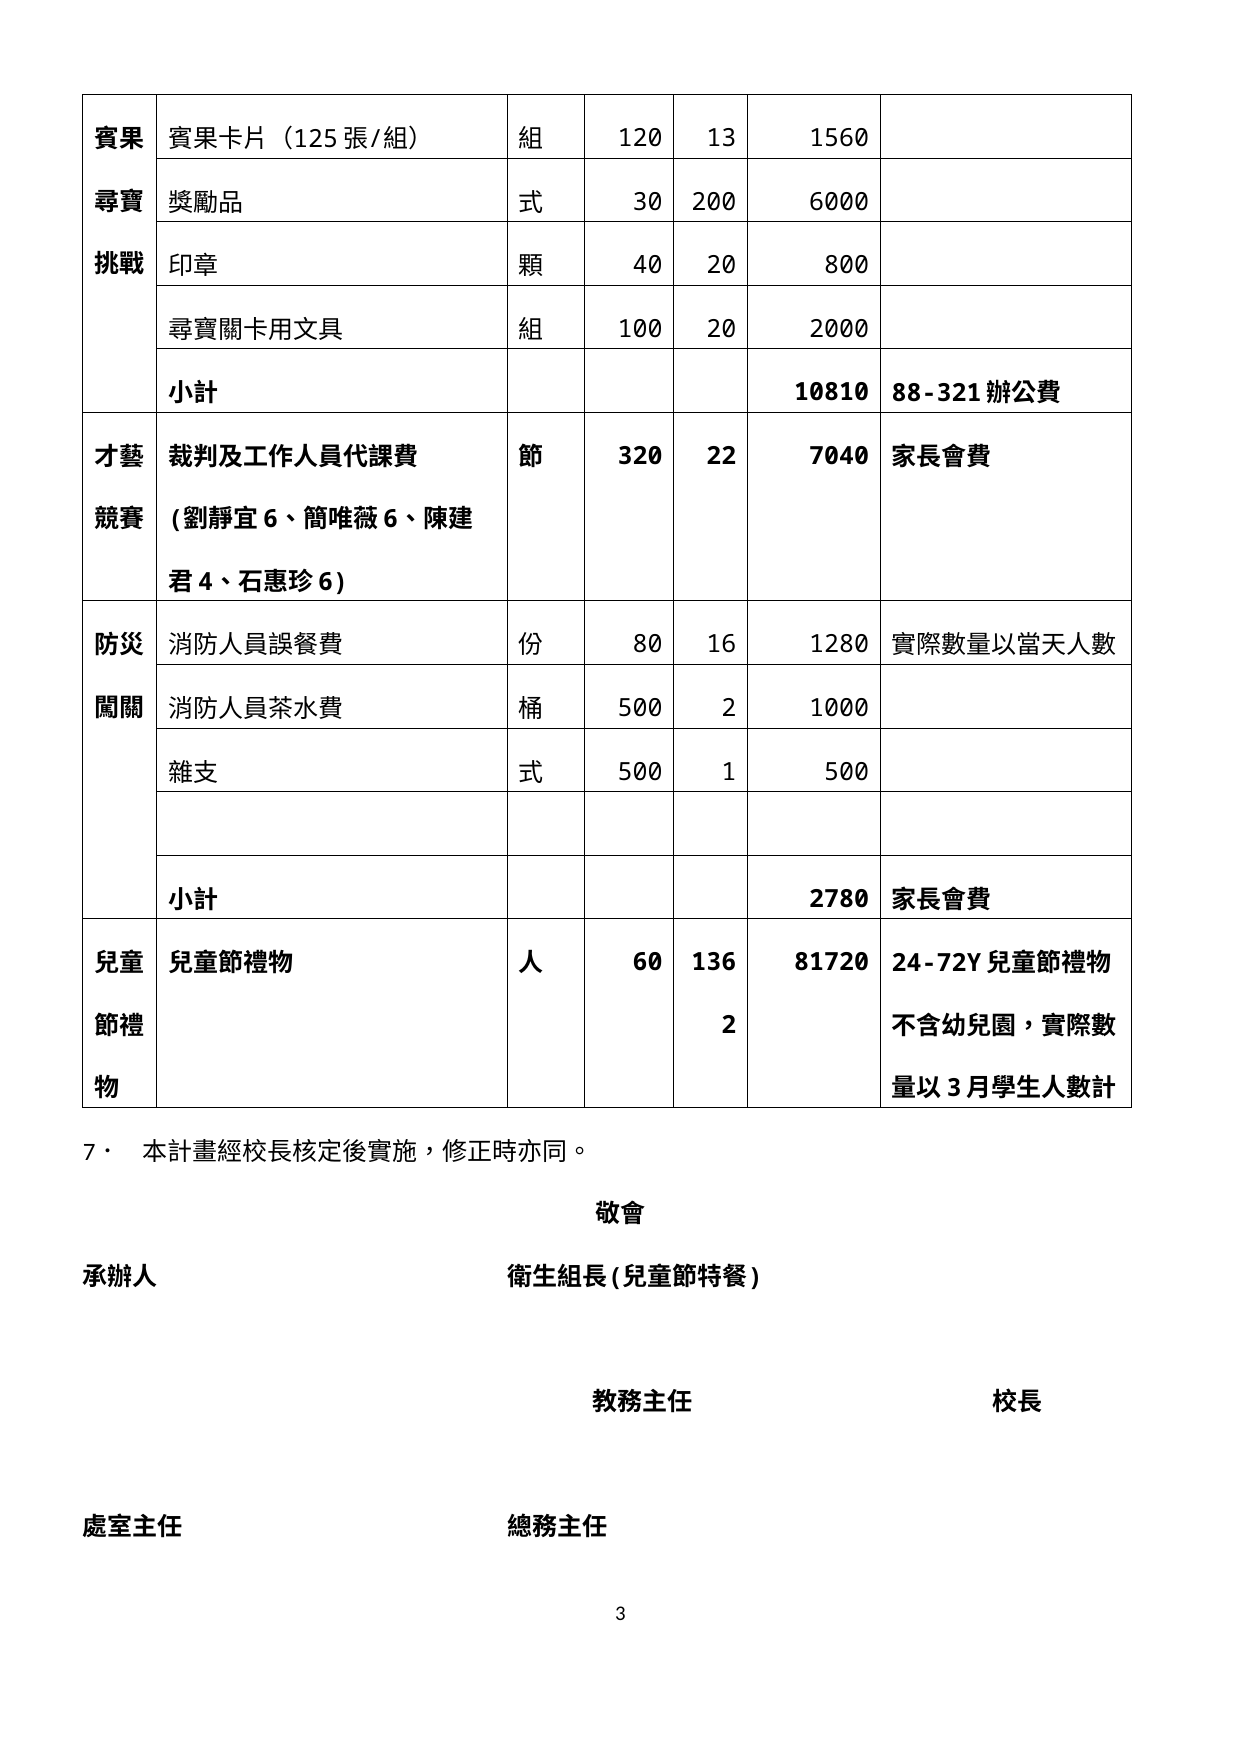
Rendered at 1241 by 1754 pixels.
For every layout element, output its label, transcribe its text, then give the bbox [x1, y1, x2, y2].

table_cell 81720 [748, 919, 880, 1107]
table_cell 13 [674, 95, 747, 158]
table_cell 80 [585, 601, 673, 664]
table_cell 16 [674, 601, 747, 664]
table_cell 320 [585, 413, 673, 600]
table_cell [881, 665, 1131, 727]
table_cell 小計 [157, 349, 507, 412]
table_cell 尋寶關卡用文具 [157, 286, 507, 348]
table_cell [674, 792, 747, 854]
table_cell 7040 [748, 413, 880, 600]
table_cell 雜支 [157, 729, 507, 791]
table_cell 家長會費 [881, 856, 1131, 918]
table_cell 20 [674, 286, 747, 348]
text 承辦人 衛生組長(兒童節特餐) [83, 1233, 1157, 1295]
table_cell [508, 349, 584, 412]
table_cell 2000 [748, 286, 880, 348]
table_cell 500 [748, 729, 880, 791]
table_cell 60 [585, 919, 673, 1107]
table_cell [157, 792, 507, 854]
table_cell 500 [585, 665, 673, 727]
table_cell 2 [674, 665, 747, 727]
table_cell 兒童節禮物 [83, 919, 156, 1107]
table_cell [585, 792, 673, 854]
table_cell 88-321辦公費 [881, 349, 1131, 412]
table_cell 兒童節禮物 [157, 919, 507, 1107]
table_cell 顆 [508, 222, 584, 285]
table_cell [508, 856, 584, 918]
table_cell 實際數量以當天人數 [881, 601, 1131, 664]
text 教務主任 校長 [83, 1358, 1157, 1420]
table_cell [881, 159, 1131, 221]
table_cell 500 [585, 729, 673, 791]
table_cell [881, 729, 1131, 791]
table_cell [674, 349, 747, 412]
table_cell 獎勵品 [157, 159, 507, 221]
table_cell [585, 349, 673, 412]
table_cell 式 [508, 159, 584, 221]
table_cell [508, 792, 584, 854]
table_cell 120 [585, 95, 673, 158]
table_cell 200 [674, 159, 747, 221]
table_cell 節 [508, 413, 584, 600]
list 本計畫經校長核定後實施，修正時亦同。 [83, 1108, 1157, 1170]
table_cell 裁判及工作人員代課費 (劉靜宜6、簡唯薇6、陳建君4、石惠珍6) [157, 413, 507, 600]
table_cell 份 [508, 601, 584, 664]
table_cell 小計 [157, 856, 507, 918]
table_cell 1362 [674, 919, 747, 1107]
table_cell [881, 95, 1131, 158]
table_cell 賓果卡片（125張/組） [157, 95, 507, 158]
table_cell [585, 856, 673, 918]
table_cell 人 [508, 919, 584, 1107]
table_cell 30 [585, 159, 673, 221]
table_cell 100 [585, 286, 673, 348]
table_cell 式 [508, 729, 584, 791]
table_cell 1000 [748, 665, 880, 727]
text 處室主任 總務主任 [83, 1483, 1157, 1545]
table_cell 10810 [748, 349, 880, 412]
table_cell 組 [508, 286, 584, 348]
table_cell [674, 856, 747, 918]
table_cell 防災闖關 [83, 601, 156, 918]
table_cell 2780 [748, 856, 880, 918]
table_cell [881, 792, 1131, 854]
table_cell 消防人員誤餐費 [157, 601, 507, 664]
table_cell 印章 [157, 222, 507, 285]
table_cell 1280 [748, 601, 880, 664]
table_cell 1560 [748, 95, 880, 158]
table_cell [881, 286, 1131, 348]
table_cell 組 [508, 95, 584, 158]
table_cell 800 [748, 222, 880, 285]
table_cell 賓果 尋寶挑戰 [83, 95, 156, 412]
table_cell 20 [674, 222, 747, 285]
table_cell 桶 [508, 665, 584, 727]
text 敬會 [83, 1170, 1157, 1233]
table_cell 才藝競賽 [83, 413, 156, 600]
table_cell 22 [674, 413, 747, 600]
table_cell 40 [585, 222, 673, 285]
table_cell 家長會費 [881, 413, 1131, 600]
table_cell [748, 792, 880, 854]
table_cell [881, 222, 1131, 285]
table_cell 6000 [748, 159, 880, 221]
table_cell 24-72Y兒童節禮物 不含幼兒園，實際數量以3月學生人數計 [881, 919, 1131, 1107]
table_cell 1 [674, 729, 747, 791]
table_cell 消防人員茶水費 [157, 665, 507, 727]
